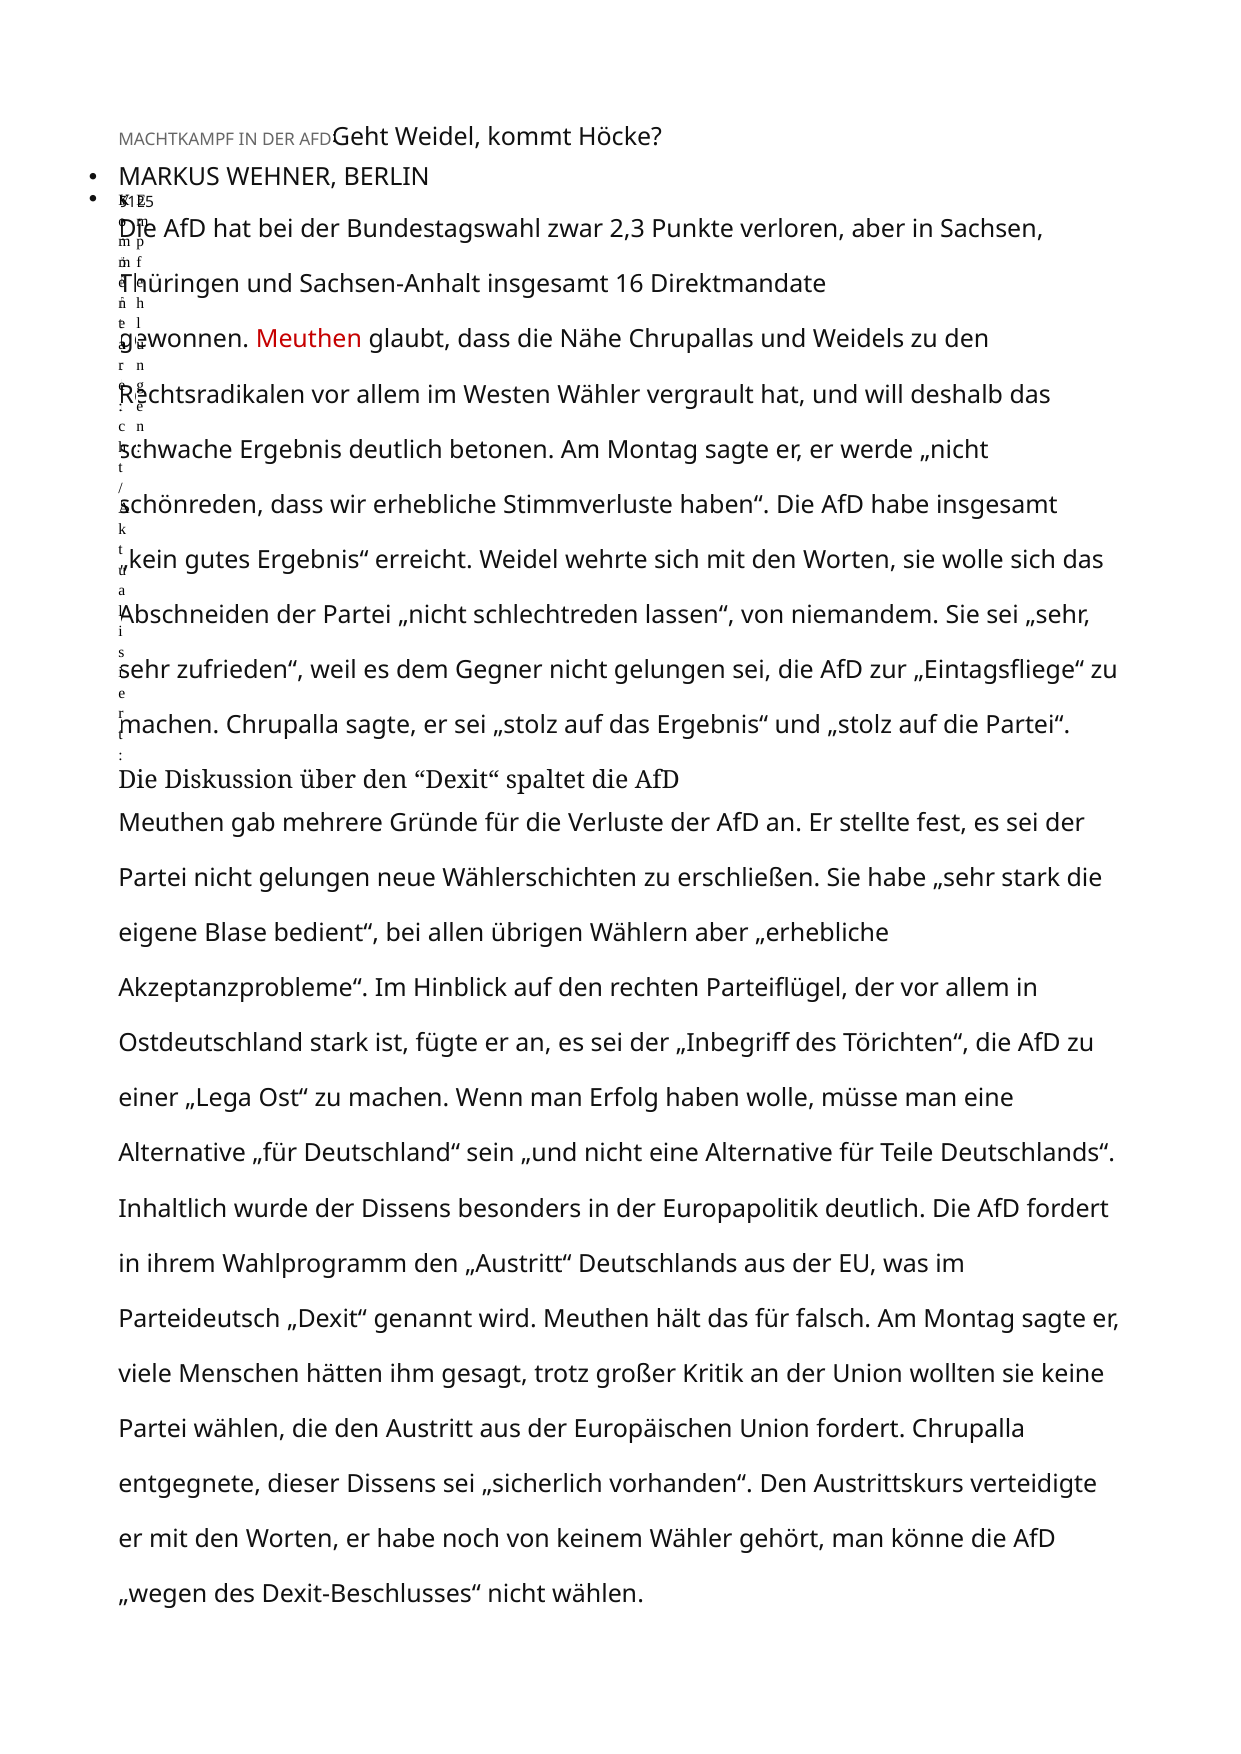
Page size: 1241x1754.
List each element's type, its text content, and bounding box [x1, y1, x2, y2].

text MACHTKAMPF IN DER AFDGeht Weidel, kommt Höcke? [118, 118, 1122, 152]
text Die AfD hat bei der Bundestagswahl zwar 2,3 Punkte verloren, aber in Sachsen, Thüringen und Sachsen-Anhalt insgesamt 16 Direktmandate gewonnen. Meuthen glaubt, dass die Nähe Chrupallas und Weidels zu den Rechtsradikalen vor allem im Westen Wähler vergrault hat, und will deshalb das schwache Ergebnis deutlich betonen. Am Montag sagte er, er werde „nicht schönreden, dass wir erhebliche Stimmverluste haben“. Die AfD habe insgesamt „kein gutes Ergebnis“ erreicht. Weidel wehrte sich mit den Worten, sie wolle sich das Abschneiden der Partei „nicht schlechtreden lassen“, von niemandem. Sie sei „sehr, sehr zufrieden“, weil es dem Gegner nicht gelungen sei, die AfD zur „Eintagsfliege“ zu machen. Chrupalla sagte, er sei „stolz auf das Ergebnis“ und „stolz auf die Partei“. [121, 211, 1122, 741]
subtitle Die Diskussion über den “Dexit“ spaltet die AfD [118, 762, 1122, 796]
list 5125 [121, 191, 136, 211]
text Inhaltlich wurde der Dissens besonders in der Europapolitik deutlich. Die AfD fordert in ihrem Wahlprogramm den „Austritt“ Deutschlands aus der EU, was im Parteideutsch „Dexit“ genannt wird. Meuthen hält das für falsch. Am Montag sagte er, viele Menschen hätten ihm gesagt, trotz großer Kritik an der Union wollten sie keine Partei wählen, die den Austritt aus der Europäischen Union fordert. Chrupalla entgegnete, dieser Dissens sei „sicherlich vorhanden“. Den Austrittskurs verteidigte er mit den Worten, er habe noch von keinem Wähler gehört, man könne die AfD „wegen des Dexit-Beschlusses“ nicht wählen. [118, 1190, 1122, 1610]
list MARKUS WEHNER, BERLIN [118, 162, 1122, 191]
list 5125 [138, 191, 1122, 211]
text Meuthen gab mehrere Gründe für die Verluste der AfD an. Er stellte fest, es sei der Partei nicht gelungen neue Wählerschichten zu erschließen. Sie habe „sehr stark die eigene Blase bedient“, bei allen übrigen Wählern aber „erhebliche Akzeptanzprobleme“. Im Hinblick auf den rechten Parteiflügel, der vor allem in Ostdeutschland stark ist, fügte er an, es sei der „Inbegriff des Törichten“, die AfD zu einer „Lega Ost“ zu machen. Wenn man Erfolg haben wolle, müsse man eine Alternative „für Deutschland“ sein „und nicht eine Alternative für Teile Deutschlands“. [118, 804, 1122, 1169]
